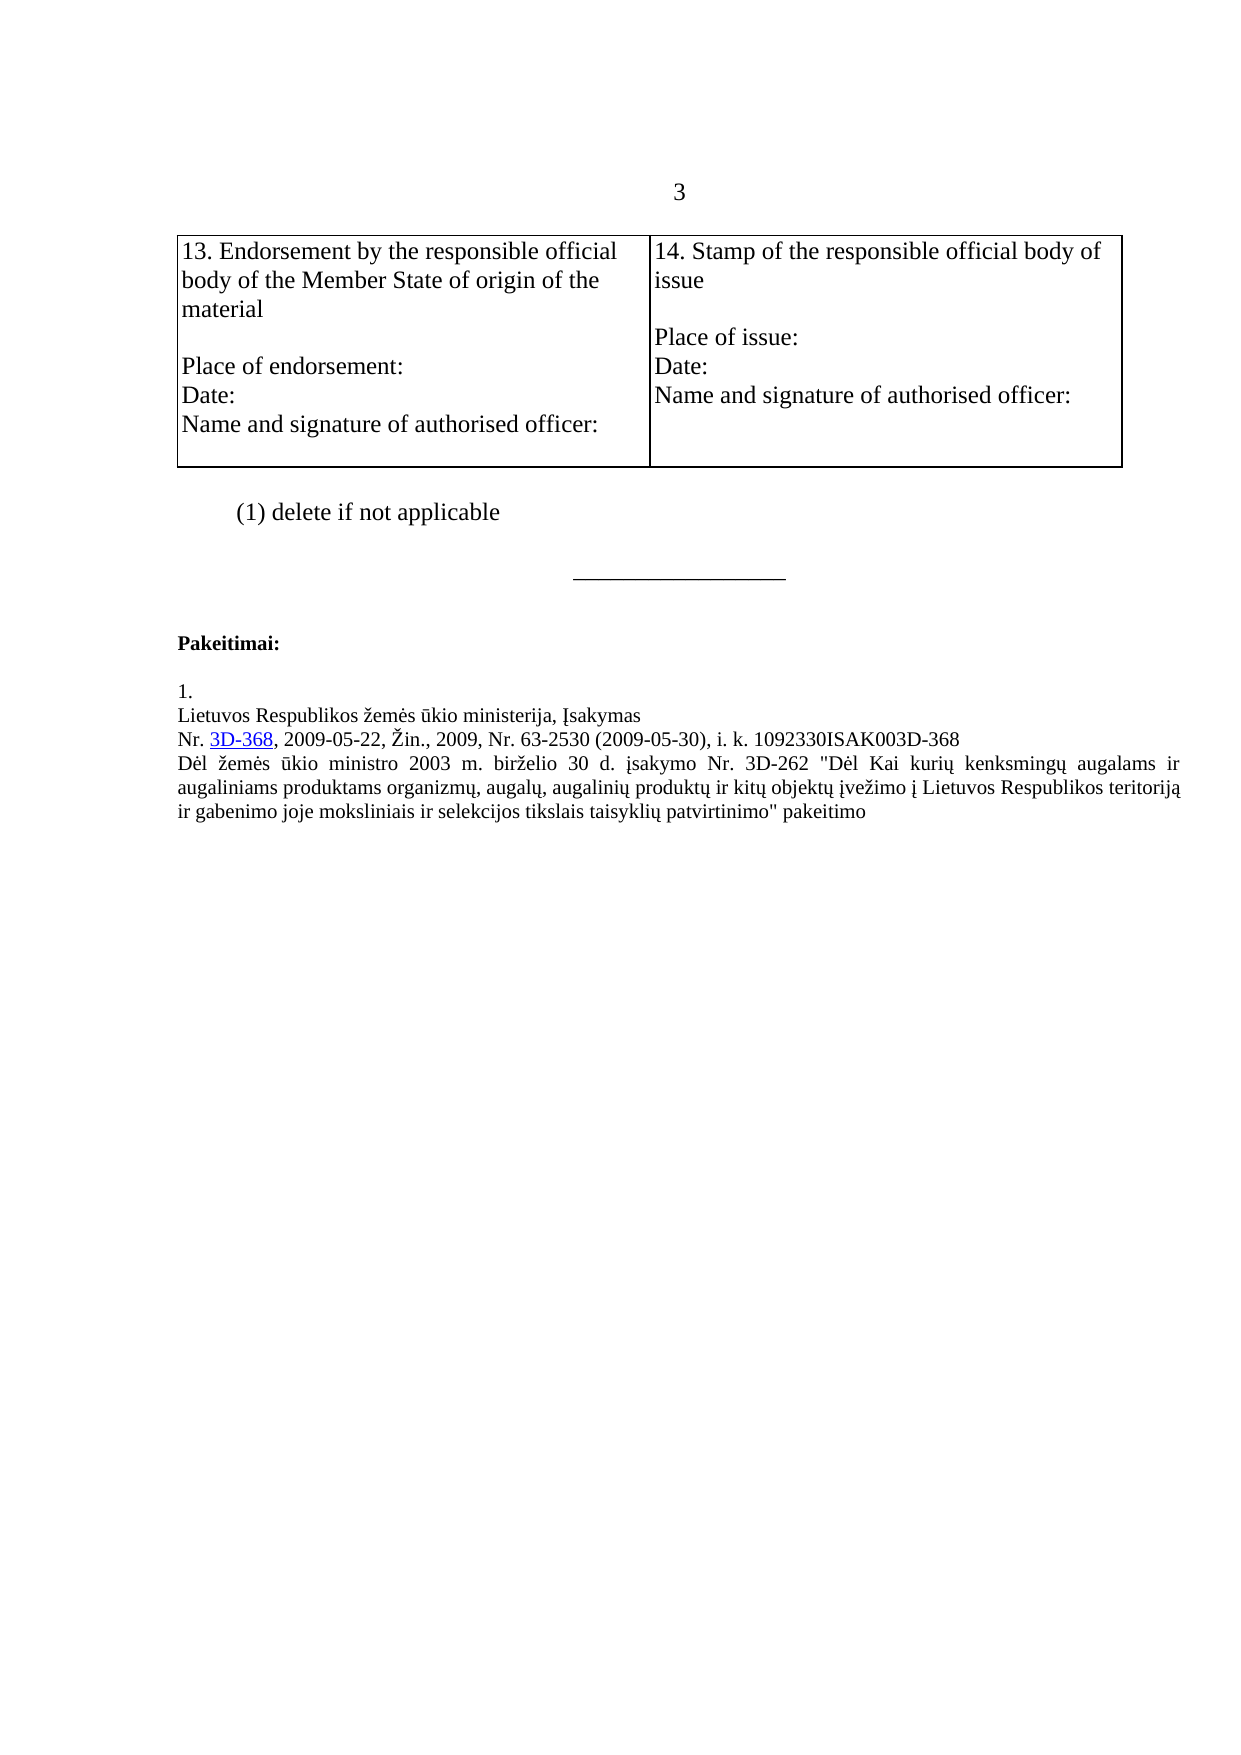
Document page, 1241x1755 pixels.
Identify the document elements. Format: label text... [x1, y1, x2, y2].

table_cell 14. Stamp of the responsible official body of issue Place of issue: Date: Name and signature of authorised officer: [651, 236, 1121, 466]
text Nr. 3D-368, 2009-05-22, Žin., 2009, Nr. 63-2530 (2009-05-30), i. k. 1092330ISAK003D-368 [177, 727, 1181, 751]
text (1) delete if not applicable [177, 497, 1181, 525]
text Lietuvos Respublikos žemės ūkio ministerija, Įsakymas [177, 703, 1181, 727]
text Dėl žemės ūkio ministro 2003 m. birželio 30 d. įsakymo Nr. 3D-262 "Dėl Kai kurių kenksmingų augalams ir augaliniams produktams organizmų, augalų, augalinių produktų ir kitų objektų įvežimo į Lietuvos Respublikos teritoriją ir gabenimo joje moksliniais ir selekcijos tikslais taisyklių patvirtinimo" pakeitimo [177, 751, 1181, 823]
text 1. [177, 679, 1181, 703]
text Pakeitimai: [177, 631, 1181, 655]
table_cell 13. Endorsement by the responsible official body of the Member State of origin of the material Place of endorsement: Date: Name and signature of authorised officer: [178, 236, 649, 466]
text _________________ [177, 554, 1181, 583]
